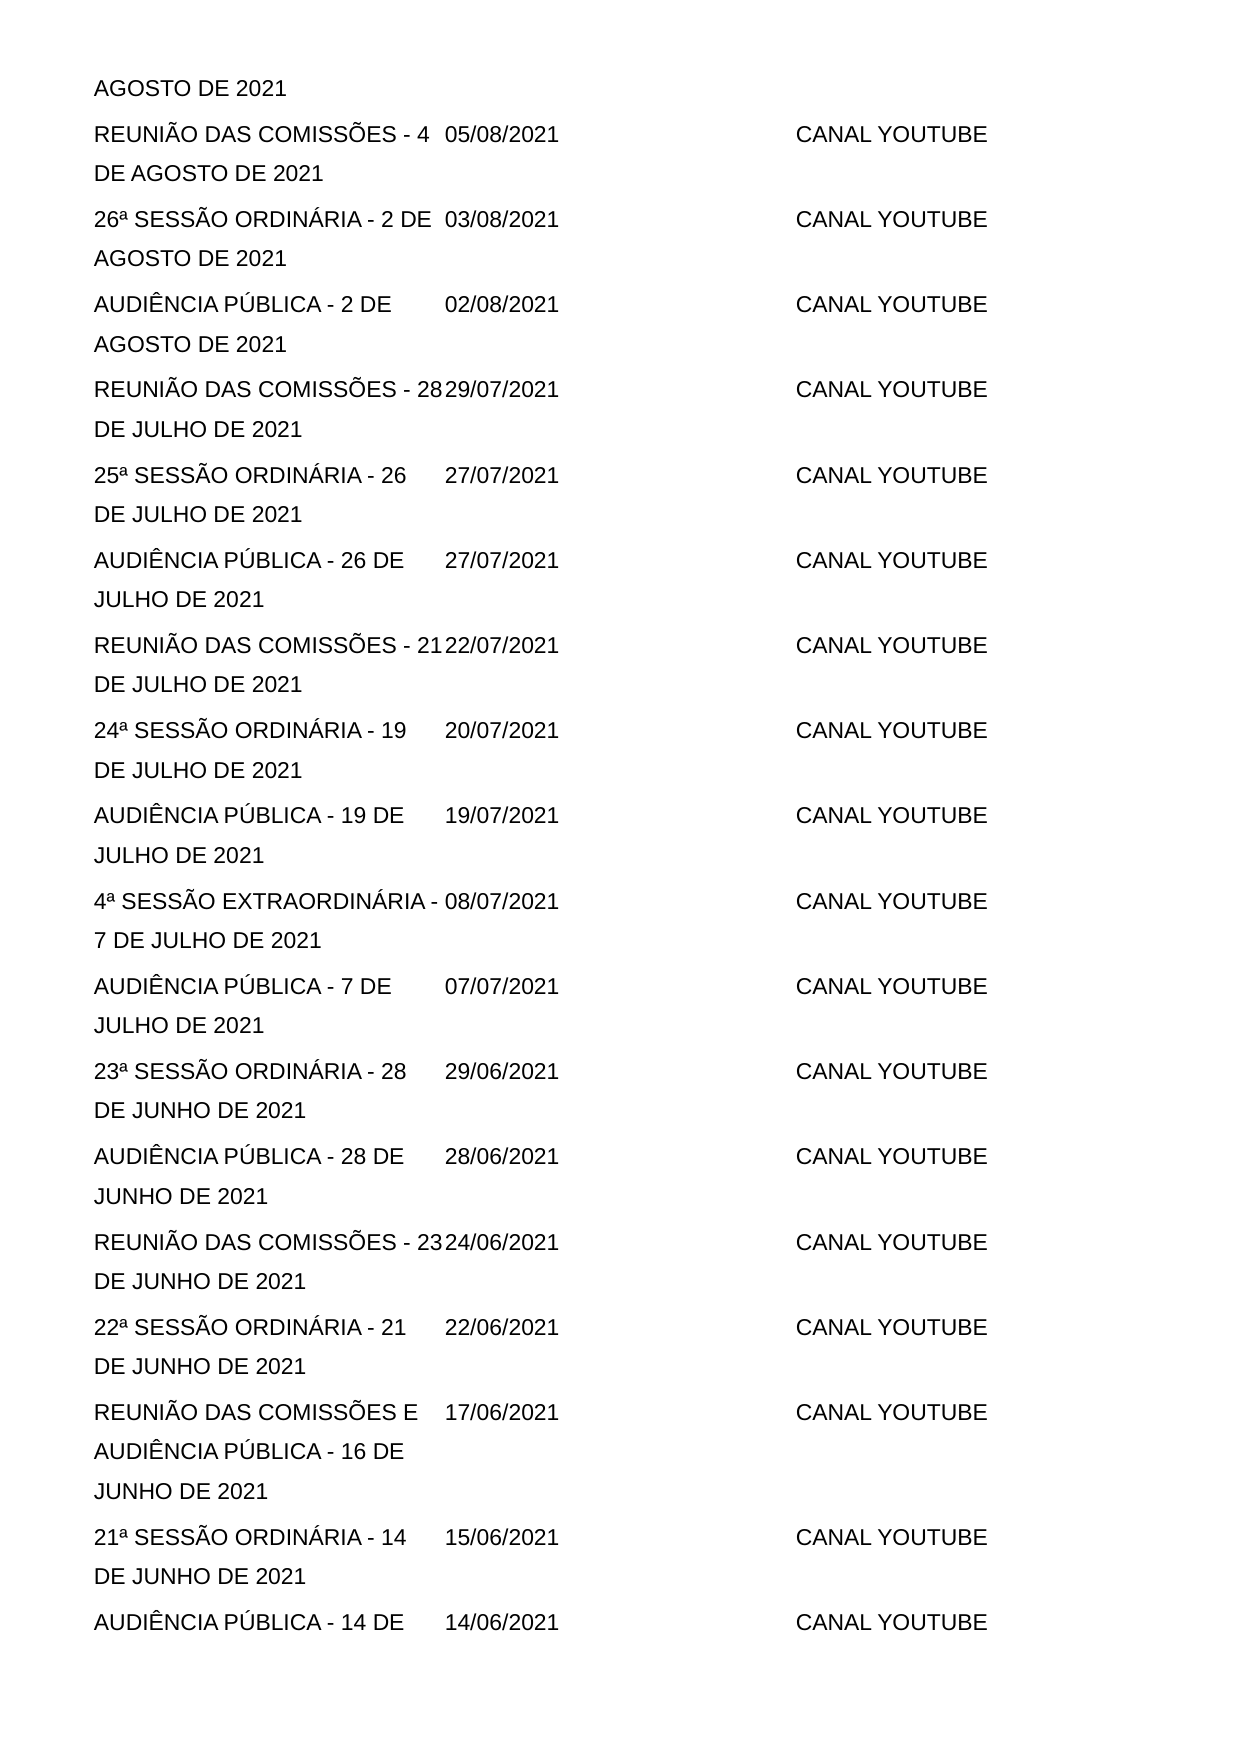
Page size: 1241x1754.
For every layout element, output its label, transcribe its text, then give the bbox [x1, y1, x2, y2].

table_cell [445, 75, 796, 121]
table_cell AGOSTO DE 2021 [94, 75, 444, 121]
table_cell CANAL YOUTUBE [796, 462, 1146, 547]
table_cell CANAL YOUTUBE [796, 1609, 1146, 1654]
table_cell 08/07/2021 [445, 888, 796, 973]
table_cell 27/07/2021 [445, 547, 796, 632]
table_cell 05/08/2021 [445, 121, 796, 206]
table_cell CANAL YOUTUBE [796, 1524, 1146, 1609]
table_cell 24/06/2021 [445, 1229, 796, 1314]
table_cell AUDIÊNCIA PÚBLICA - 7 DE JULHO DE 2021 [94, 973, 444, 1058]
table_cell CANAL YOUTUBE [796, 376, 1146, 462]
table_cell CANAL YOUTUBE [796, 1399, 1146, 1523]
table_cell CANAL YOUTUBE [796, 291, 1146, 376]
table_cell CANAL YOUTUBE [796, 1058, 1146, 1143]
table_cell 14/06/2021 [445, 1609, 796, 1654]
table_cell 23ª SESSÃO ORDINÁRIA - 28 DE JUNHO DE 2021 [94, 1058, 444, 1143]
table_cell 4ª SESSÃO EXTRAORDINÁRIA - 7 DE JULHO DE 2021 [94, 888, 444, 973]
table_cell REUNIÃO DAS COMISSÕES - 28 DE JULHO DE 2021 [94, 376, 444, 462]
table_cell CANAL YOUTUBE [796, 717, 1146, 802]
table_cell AUDIÊNCIA PÚBLICA - 26 DE JULHO DE 2021 [94, 547, 444, 632]
table_cell CANAL YOUTUBE [796, 1314, 1146, 1399]
table_cell [796, 75, 1146, 121]
table_cell REUNIÃO DAS COMISSÕES - 23 DE JUNHO DE 2021 [94, 1229, 444, 1314]
table_cell 26ª SESSÃO ORDINÁRIA - 2 DE AGOSTO DE 2021 [94, 206, 444, 291]
table_cell CANAL YOUTUBE [796, 121, 1146, 206]
table_cell REUNIÃO DAS COMISSÕES - 4 DE AGOSTO DE 2021 [94, 121, 444, 206]
table_cell 29/07/2021 [445, 376, 796, 462]
table_cell 19/07/2021 [445, 803, 796, 888]
table_cell CANAL YOUTUBE [796, 1229, 1146, 1314]
table_cell 03/08/2021 [445, 206, 796, 291]
table_cell 22/07/2021 [445, 632, 796, 717]
table_cell CANAL YOUTUBE [796, 888, 1146, 973]
table_cell 24ª SESSÃO ORDINÁRIA - 19 DE JULHO DE 2021 [94, 717, 444, 802]
table_cell AUDIÊNCIA PÚBLICA - 19 DE JULHO DE 2021 [94, 803, 444, 888]
table_cell 07/07/2021 [445, 973, 796, 1058]
table_cell AUDIÊNCIA PÚBLICA - 2 DE AGOSTO DE 2021 [94, 291, 444, 376]
table_cell 20/07/2021 [445, 717, 796, 802]
table_cell 22/06/2021 [445, 1314, 796, 1399]
table_cell CANAL YOUTUBE [796, 1143, 1146, 1228]
table_cell 15/06/2021 [445, 1524, 796, 1609]
table_cell 29/06/2021 [445, 1058, 796, 1143]
table_cell CANAL YOUTUBE [796, 206, 1146, 291]
table_cell 02/08/2021 [445, 291, 796, 376]
table_cell 17/06/2021 [445, 1399, 796, 1523]
table_cell 21ª SESSÃO ORDINÁRIA - 14 DE JUNHO DE 2021 [94, 1524, 444, 1609]
table_cell CANAL YOUTUBE [796, 803, 1146, 888]
table_cell AUDIÊNCIA PÚBLICA - 14 DE [94, 1609, 444, 1654]
table_cell AUDIÊNCIA PÚBLICA - 28 DE JUNHO DE 2021 [94, 1143, 444, 1228]
table_cell 25ª SESSÃO ORDINÁRIA - 26 DE JULHO DE 2021 [94, 462, 444, 547]
table_cell REUNIÃO DAS COMISSÕES E AUDIÊNCIA PÚBLICA - 16 DE JUNHO DE 2021 [94, 1399, 444, 1523]
table_cell CANAL YOUTUBE [796, 632, 1146, 717]
table_cell CANAL YOUTUBE [796, 547, 1146, 632]
table_cell REUNIÃO DAS COMISSÕES - 21 DE JULHO DE 2021 [94, 632, 444, 717]
table_cell 22ª SESSÃO ORDINÁRIA - 21 DE JUNHO DE 2021 [94, 1314, 444, 1399]
table_cell CANAL YOUTUBE [796, 973, 1146, 1058]
table_cell 28/06/2021 [445, 1143, 796, 1228]
table_cell 27/07/2021 [445, 462, 796, 547]
